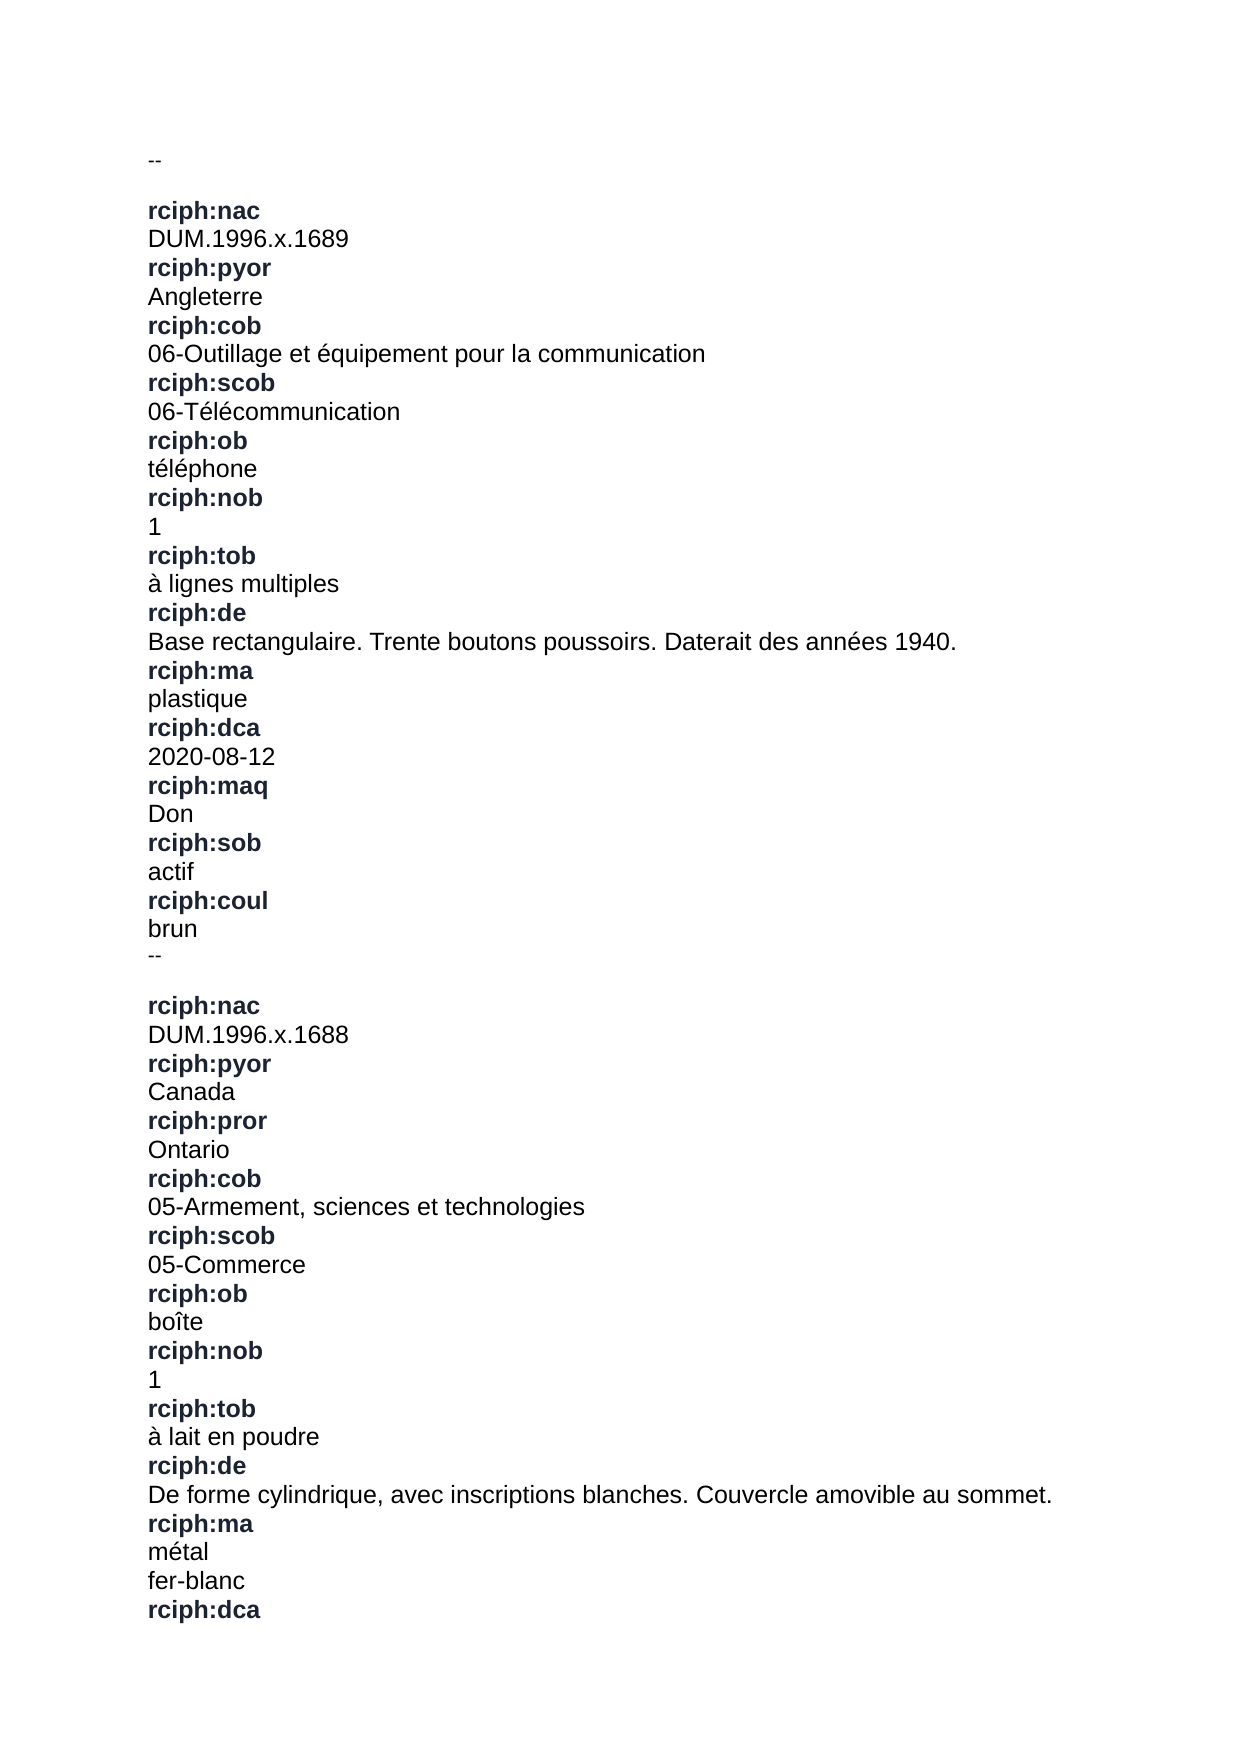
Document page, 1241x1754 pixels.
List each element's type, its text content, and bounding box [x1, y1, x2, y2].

text 05-Commerce [148, 1250, 1092, 1278]
text Don [148, 799, 1092, 828]
text rciph:nob [148, 1336, 1092, 1365]
text 2020-08-12 [148, 742, 1092, 771]
text rciph:nac [148, 991, 1092, 1020]
text 1 [148, 1365, 1092, 1393]
text téléphone [148, 454, 1092, 483]
text -- [148, 943, 1092, 967]
text rciph:de [148, 1451, 1092, 1480]
text rciph:ma [148, 656, 1092, 684]
text rciph:pror [148, 1106, 1092, 1135]
text 1 [148, 512, 1092, 541]
text rciph:maq [148, 771, 1092, 799]
text 05-Armement, sciences et technologies [148, 1192, 1092, 1221]
text rciph:nac [148, 196, 1092, 224]
text -- [148, 148, 1092, 172]
text rciph:pyor [148, 1048, 1092, 1077]
text rciph:coul [148, 886, 1092, 914]
text actif [148, 857, 1092, 886]
text rciph:sob [148, 828, 1092, 857]
text rciph:cob [148, 311, 1092, 339]
text Canada [148, 1077, 1092, 1106]
text Base rectangulaire. Trente boutons poussoirs. Daterait des années 1940. [148, 627, 1092, 656]
text boîte [148, 1307, 1092, 1336]
text métal [148, 1537, 1092, 1566]
text rciph:nob [148, 483, 1092, 512]
text rciph:scob [148, 1221, 1092, 1250]
text rciph:tob [148, 1393, 1092, 1422]
text Angleterre [148, 282, 1092, 311]
text De forme cylindrique, avec inscriptions blanches. Couvercle amovible au sommet. [148, 1480, 1092, 1508]
text rciph:pyor [148, 253, 1092, 282]
text DUM.1996.x.1688 [148, 1020, 1092, 1048]
text rciph:ma [148, 1508, 1092, 1537]
text rciph:dca [148, 1595, 1092, 1623]
text rciph:de [148, 598, 1092, 627]
text rciph:tob [148, 541, 1092, 569]
text à lait en poudre [148, 1422, 1092, 1451]
text rciph:scob [148, 368, 1092, 397]
text brun [148, 914, 1092, 943]
text 06-Télécommunication [148, 397, 1092, 426]
text à lignes multiples [148, 569, 1092, 598]
text rciph:dca [148, 713, 1092, 742]
text rciph:ob [148, 426, 1092, 454]
text DUM.1996.x.1689 [148, 224, 1092, 253]
text Ontario [148, 1135, 1092, 1163]
text rciph:ob [148, 1278, 1092, 1307]
text fer-blanc [148, 1566, 1092, 1595]
text rciph:cob [148, 1163, 1092, 1192]
text plastique [148, 684, 1092, 713]
text 06-Outillage et équipement pour la communication [148, 339, 1092, 368]
